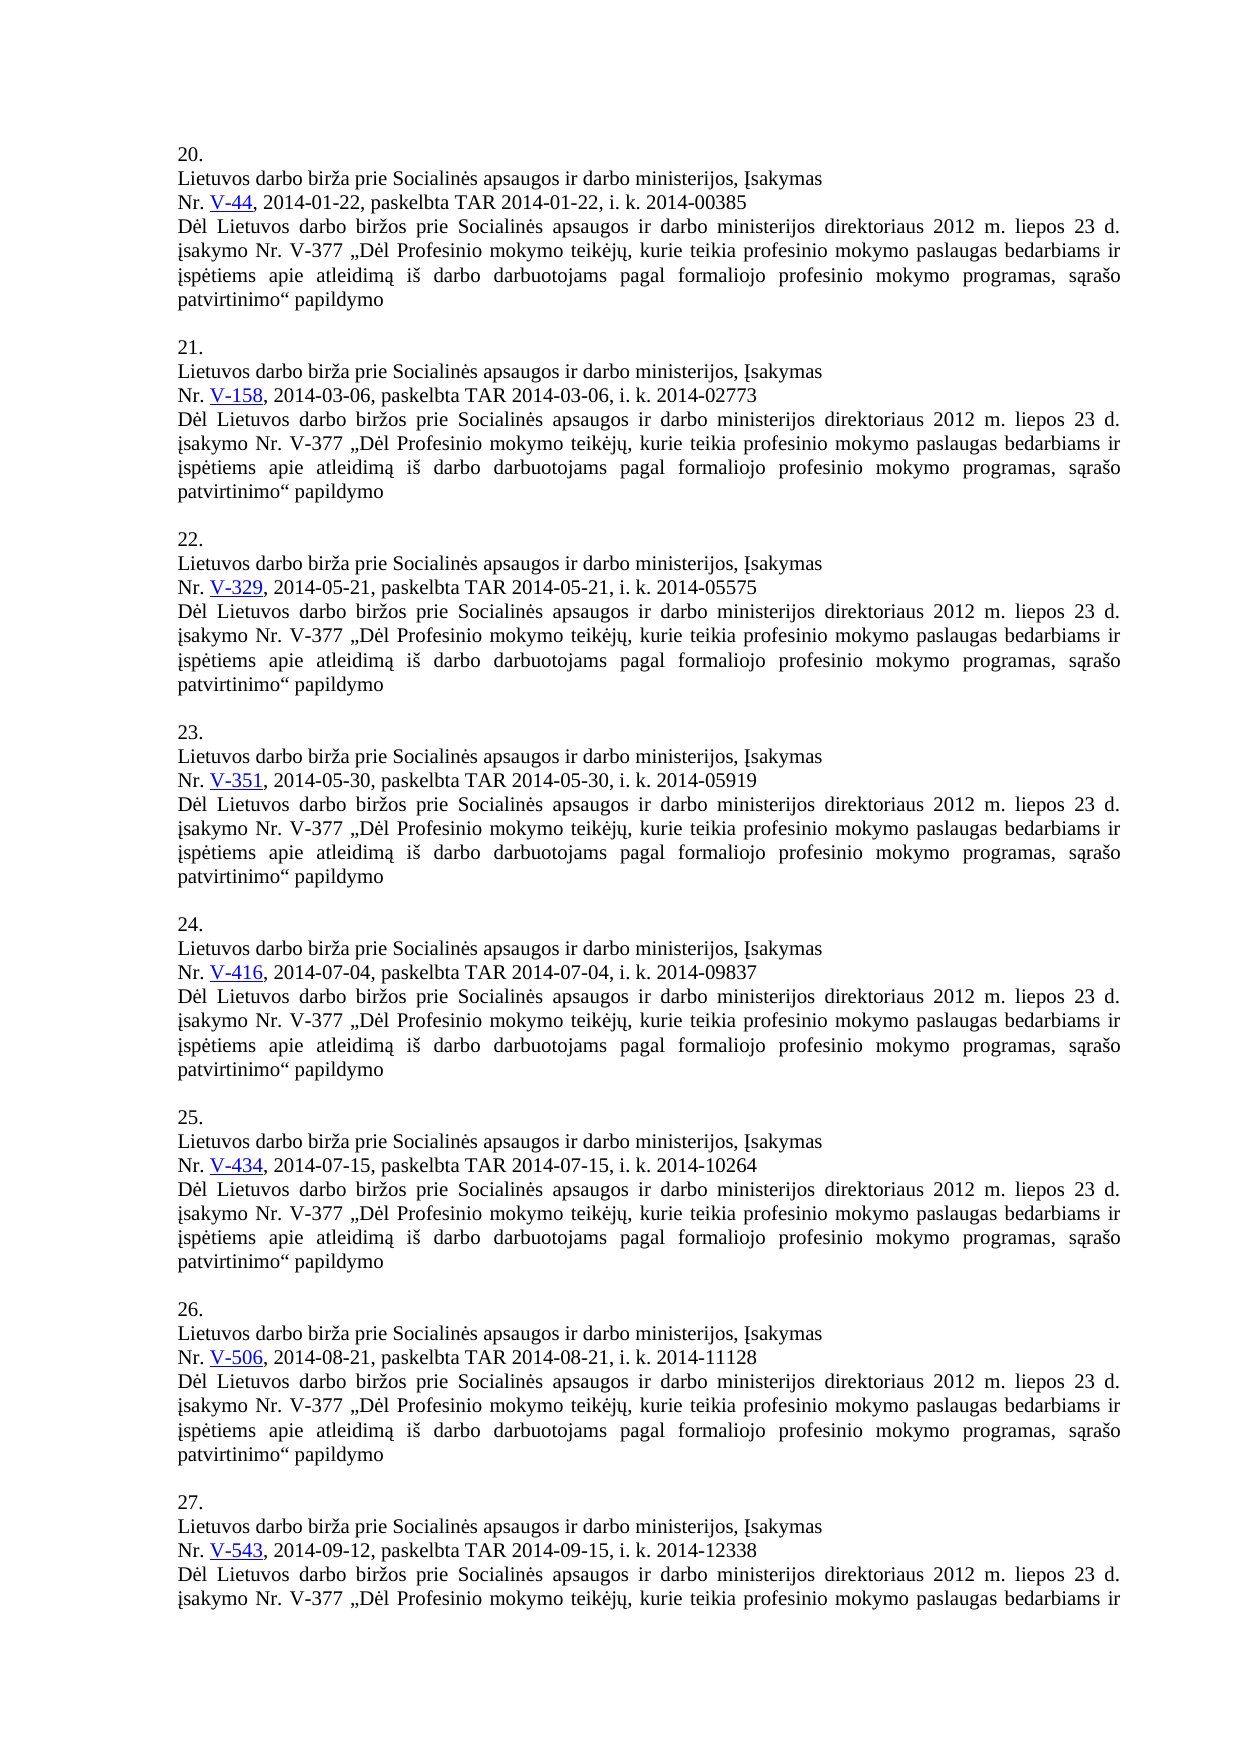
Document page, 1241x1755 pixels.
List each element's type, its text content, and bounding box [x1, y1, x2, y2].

text Dėl Lietuvos darbo biržos prie Socialinės apsaugos ir darbo ministerijos direktoriaus 2012 m. liepos 23 d. įsakymo Nr. V-377 „Dėl Profesinio mokymo teikėjų, kurie teikia profesinio mokymo paslaugas bedarbiams ir įspėtiems apie atleidimą iš darbo darbuotojams pagal formaliojo profesinio mokymo programas, sąrašo patvirtinimo“ papildymo [177, 214, 1122, 311]
text Lietuvos darbo birža prie Socialinės apsaugos ir darbo ministerijos, Įsakymas [177, 744, 1122, 768]
text Dėl Lietuvos darbo biržos prie Socialinės apsaugos ir darbo ministerijos direktoriaus 2012 m. liepos 23 d. įsakymo Nr. V-377 „Dėl Profesinio mokymo teikėjų, kurie teikia profesinio mokymo paslaugas bedarbiams ir įspėtiems apie atleidimą iš darbo darbuotojams pagal formaliojo profesinio mokymo programas, sąrašo patvirtinimo“ papildymo [177, 792, 1122, 888]
text Nr. V-543, 2014-09-12, paskelbta TAR 2014-09-15, i. k. 2014-12338 [177, 1538, 1122, 1562]
text Lietuvos darbo birža prie Socialinės apsaugos ir darbo ministerijos, Įsakymas [177, 1129, 1122, 1153]
text Lietuvos darbo birža prie Socialinės apsaugos ir darbo ministerijos, Įsakymas [177, 1321, 1122, 1345]
text Nr. V-434, 2014-07-15, paskelbta TAR 2014-07-15, i. k. 2014-10264 [177, 1153, 1122, 1177]
text Lietuvos darbo birža prie Socialinės apsaugos ir darbo ministerijos, Įsakymas [177, 1514, 1122, 1538]
text Dėl Lietuvos darbo biržos prie Socialinės apsaugos ir darbo ministerijos direktoriaus 2012 m. liepos 23 d. įsakymo Nr. V-377 „Dėl Profesinio mokymo teikėjų, kurie teikia profesinio mokymo paslaugas bedarbiams ir įspėtiems apie atleidimą iš darbo darbuotojams pagal formaliojo profesinio mokymo programas, sąrašo patvirtinimo“ papildymo [177, 1177, 1122, 1273]
text Lietuvos darbo birža prie Socialinės apsaugos ir darbo ministerijos, Įsakymas [177, 936, 1122, 960]
text Dėl Lietuvos darbo biržos prie Socialinės apsaugos ir darbo ministerijos direktoriaus 2012 m. liepos 23 d. įsakymo Nr. V-377 „Dėl Profesinio mokymo teikėjų, kurie teikia profesinio mokymo paslaugas bedarbiams ir įspėtiems apie atleidimą iš darbo darbuotojams pagal formaliojo profesinio mokymo programas, sąrašo patvirtinimo“ papildymo [177, 1369, 1122, 1466]
text Nr. V-158, 2014-03-06, paskelbta TAR 2014-03-06, i. k. 2014-02773 [177, 383, 1122, 407]
text 26. [177, 1297, 1122, 1321]
text 23. [177, 720, 1122, 744]
text 21. [177, 335, 1122, 359]
text Nr. V-506, 2014-08-21, paskelbta TAR 2014-08-21, i. k. 2014-11128 [177, 1345, 1122, 1369]
text Nr. V-416, 2014-07-04, paskelbta TAR 2014-07-04, i. k. 2014-09837 [177, 960, 1122, 984]
text 24. [177, 912, 1122, 936]
text Lietuvos darbo birža prie Socialinės apsaugos ir darbo ministerijos, Įsakymas [177, 359, 1122, 383]
text Dėl Lietuvos darbo biržos prie Socialinės apsaugos ir darbo ministerijos direktoriaus 2012 m. liepos 23 d. įsakymo Nr. V-377 „Dėl Profesinio mokymo teikėjų, kurie teikia profesinio mokymo paslaugas bedarbiams ir įspėtiems apie atleidimą iš darbo darbuotojams pagal formaliojo profesinio mokymo programas, sąrašo patvirtinimo“ papildymo [177, 984, 1122, 1081]
text 22. [177, 527, 1122, 551]
text Lietuvos darbo birža prie Socialinės apsaugos ir darbo ministerijos, Įsakymas [177, 166, 1122, 190]
text Dėl Lietuvos darbo biržos prie Socialinės apsaugos ir darbo ministerijos direktoriaus 2012 m. liepos 23 d. įsakymo Nr. V-377 „Dėl Profesinio mokymo teikėjų, kurie teikia profesinio mokymo paslaugas bedarbiams ir [177, 1562, 1122, 1610]
text Nr. V-351, 2014-05-30, paskelbta TAR 2014-05-30, i. k. 2014-05919 [177, 768, 1122, 792]
text 25. [177, 1105, 1122, 1129]
text Nr. V-329, 2014-05-21, paskelbta TAR 2014-05-21, i. k. 2014-05575 [177, 575, 1122, 599]
text 27. [177, 1490, 1122, 1514]
text Lietuvos darbo birža prie Socialinės apsaugos ir darbo ministerijos, Įsakymas [177, 551, 1122, 575]
text Nr. V-44, 2014-01-22, paskelbta TAR 2014-01-22, i. k. 2014-00385 [177, 190, 1122, 214]
text 20. [177, 142, 1122, 166]
text Dėl Lietuvos darbo biržos prie Socialinės apsaugos ir darbo ministerijos direktoriaus 2012 m. liepos 23 d. įsakymo Nr. V-377 „Dėl Profesinio mokymo teikėjų, kurie teikia profesinio mokymo paslaugas bedarbiams ir įspėtiems apie atleidimą iš darbo darbuotojams pagal formaliojo profesinio mokymo programas, sąrašo patvirtinimo“ papildymo [177, 599, 1122, 696]
text Dėl Lietuvos darbo biržos prie Socialinės apsaugos ir darbo ministerijos direktoriaus 2012 m. liepos 23 d. įsakymo Nr. V-377 „Dėl Profesinio mokymo teikėjų, kurie teikia profesinio mokymo paslaugas bedarbiams ir įspėtiems apie atleidimą iš darbo darbuotojams pagal formaliojo profesinio mokymo programas, sąrašo patvirtinimo“ papildymo [177, 407, 1122, 503]
